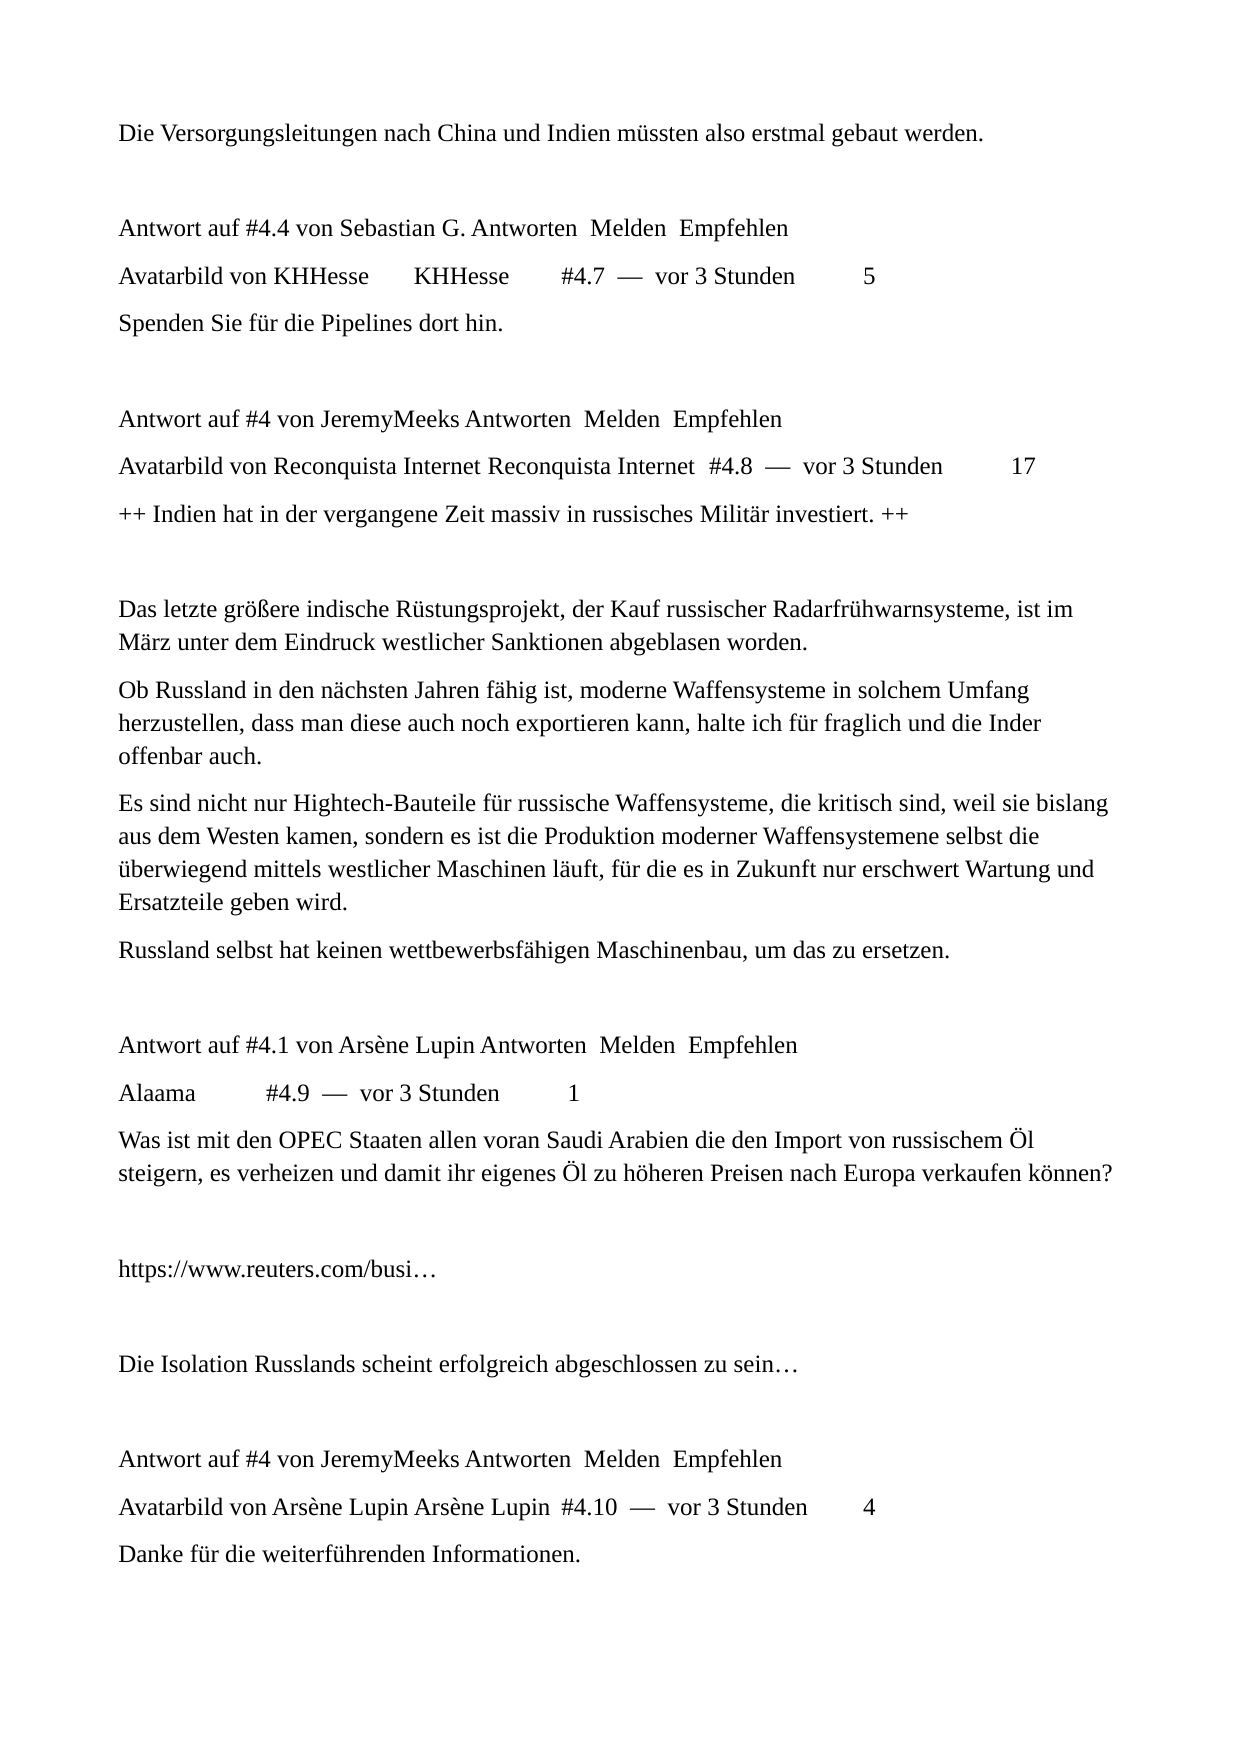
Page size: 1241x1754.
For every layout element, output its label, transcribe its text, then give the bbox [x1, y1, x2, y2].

text Russland selbst hat keinen wettbewerbsfähigen Maschinenbau, um das zu ersetzen. [118, 935, 1122, 964]
text Antwort auf #4.1 von Arsène Lupin Antworten Melden Empfehlen [118, 1030, 1122, 1059]
text Die Isolation Russlands scheint erfolgreich abgeschlossen zu sein… [118, 1349, 1122, 1378]
text Antwort auf #4.4 von Sebastian G. Antworten Melden Empfehlen [118, 213, 1122, 242]
text Die Versorgungsleitungen nach China und Indien müssten also erstmal gebaut werden. [118, 118, 1122, 147]
text Danke für die weiterführenden Informationen. [118, 1539, 1122, 1568]
text Das letzte größere indische Rüstungsprojekt, der Kauf russischer Radarfrühwarnsysteme, ist im März unter dem Eindruck westlicher Sanktionen abgeblasen worden. [118, 594, 1122, 656]
text https://www.reuters.com/busi… [118, 1254, 1122, 1282]
text Avatarbild von KHHesse KHHesse #4.7 — vor 3 Stunden 5 [118, 261, 1122, 290]
text Antwort auf #4 von JeremyMeeks Antworten Melden Empfehlen [118, 404, 1122, 432]
text Es sind nicht nur Hightech-Bauteile für russische Waffensysteme, die kritisch sind, weil sie bislang aus dem Westen kamen, sondern es ist die Produktion moderner Waffensystemene selbst die überwiegend mittels westlicher Maschinen läuft, für die es in Zukunft nur erschwert Wartung und Ersatzteile geben wird. [118, 788, 1122, 916]
text Alaama #4.9 — vor 3 Stunden 1 [118, 1078, 1122, 1107]
text Antwort auf #4 von JeremyMeeks Antworten Melden Empfehlen [118, 1444, 1122, 1473]
text Spenden Sie für die Pipelines dort hin. [118, 308, 1122, 337]
text Was ist mit den OPEC Staaten allen voran Saudi Arabien die den Import von russischem Öl steigern, es verheizen und damit ihr eigenes Öl zu höheren Preisen nach Europa verkaufen können? [118, 1126, 1122, 1187]
text Ob Russland in den nächsten Jahren fähig ist, moderne Waffensysteme in solchem Umfang herzustellen, dass man diese auch noch exportieren kann, halte ich für fraglich und die Inder offenbar auch. [118, 675, 1122, 769]
text Avatarbild von Reconquista Internet Reconquista Internet #4.8 — vor 3 Stunden 17 [118, 451, 1122, 480]
text Avatarbild von Arsène Lupin Arsène Lupin #4.10 — vor 3 Stunden 4 [118, 1492, 1122, 1521]
text ++ Indien hat in der vergangene Zeit massiv in russisches Militär investiert. ++ [118, 499, 1122, 528]
